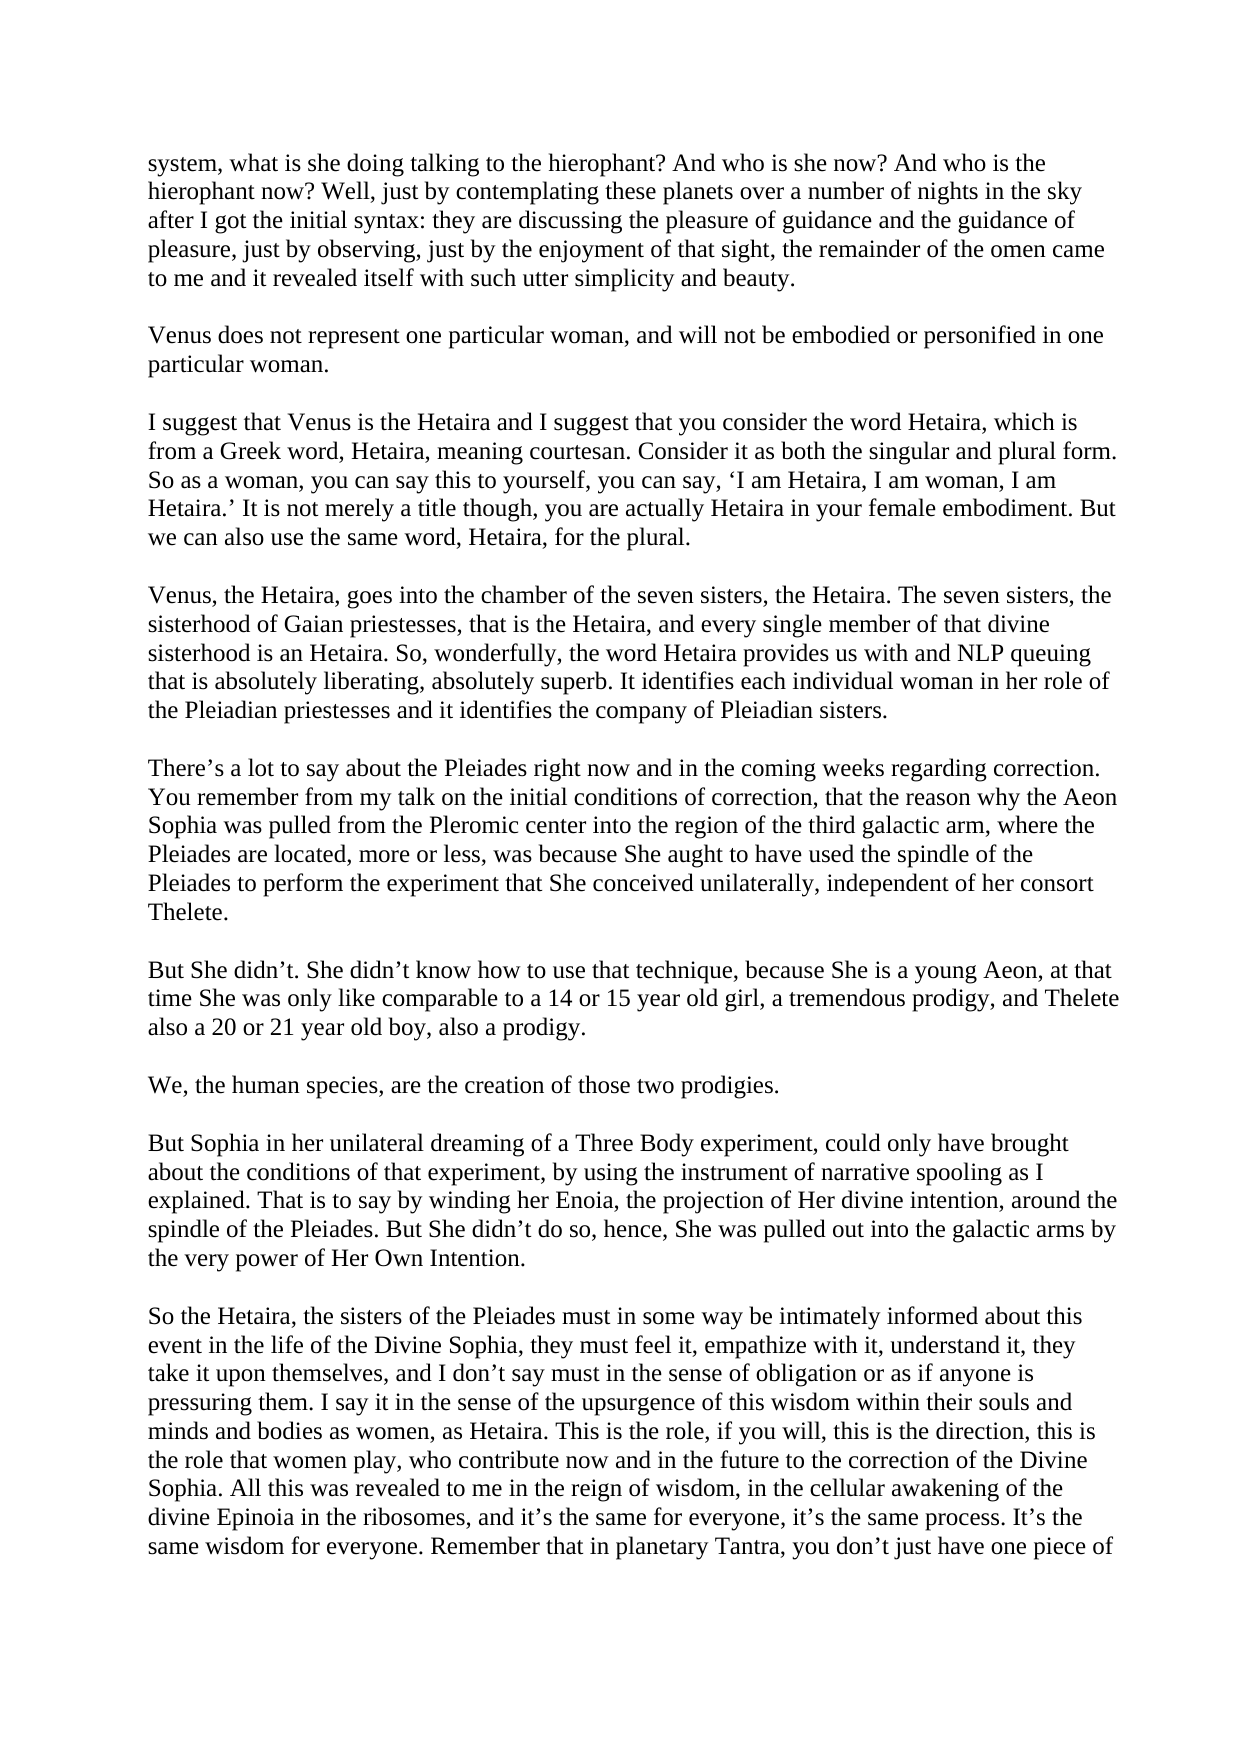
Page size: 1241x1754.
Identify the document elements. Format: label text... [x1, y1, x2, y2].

text There’s a lot to say about the Pleiades right now and in the coming weeks regarding correction. You remember from my talk on the initial conditions of correction, that the reason why the Aeon Sophia was pulled from the Pleromic center into the region of the third galactic arm, where the Pleiades are located, more or less, was because She aught to have used the spindle of the Pleiades to perform the experiment that She conceived unilaterally, independent of her consort Thelete. [148, 753, 1122, 926]
text So the Hetaira, the sisters of the Pleiades must in some way be intimately informed about this event in the life of the Divine Sophia, they must feel it, empathize with it, understand it, they take it upon themselves, and I don’t say must in the sense of obligation or as if anyone is pressuring them. I say it in the sense of the upsurgence of this wisdom within their souls and minds and bodies as women, as Hetaira. This is the role, if you will, this is the direction, this is the role that women play, who contribute now and in the future to the correction of the Divine Sophia. All this was revealed to me in the reign of wisdom, in the cellular awakening of the divine Epinoia in the ribosomes, and it’s the same for everyone, it’s the same process. It’s the same wisdom for everyone. Remember that in planetary Tantra, you don’t just have one piece of [148, 1301, 1122, 1560]
text But She didn’t. She didn’t know how to use that technique, because She is a young Aeon, at that time She was only like comparable to a 14 or 15 year old girl, a tremendous prodigy, and Thelete also a 20 or 21 year old boy, also a prodigy. [148, 955, 1122, 1041]
text But Sophia in her unilateral dreaming of a Three Body experiment, could only have brought about the conditions of that experiment, by using the instrument of narrative spooling as I explained. That is to say by winding her Enoia, the projection of Her divine intention, around the spindle of the Pleiades. But She didn’t do so, hence, She was pulled out into the galactic arms by the very power of Her Own Intention. [148, 1128, 1122, 1272]
text system, what is she doing talking to the hierophant? And who is she now? And who is the hierophant now? Well, just by contemplating these planets over a number of nights in the sky after I got the initial syntax: they are discussing the pleasure of guidance and the guidance of pleasure, just by observing, just by the enjoyment of that sight, the remainder of the omen came to me and it revealed itself with such utter simplicity and beauty. [148, 148, 1122, 291]
text Venus, the Hetaira, goes into the chamber of the seven sisters, the Hetaira. The seven sisters, the sisterhood of Gaian priestesses, that is the Hetaira, and every single member of that divine sisterhood is an Hetaira. So, wonderfully, the word Hetaira provides us with and NLP queuing that is absolutely liberating, absolutely superb. It identifies each individual woman in her role of the Pleiadian priestesses and it identifies the company of Pleiadian sisters. [148, 580, 1122, 724]
text Venus does not represent one particular woman, and will not be embodied or personified in one particular woman. [148, 321, 1122, 378]
text We, the human species, are the creation of those two prodigies. [148, 1070, 1122, 1099]
text I suggest that Venus is the Hetaira and I suggest that you consider the word Hetaira, which is from a Greek word, Hetaira, meaning courtesan. Consider it as both the singular and plural form. So as a woman, you can say this to yourself, you can say, ‘I am Hetaira, I am woman, I am Hetaira.’ It is not merely a title though, you are actually Hetaira in your female embodiment. But we can also use the same word, Hetaira, for the plural. [148, 407, 1122, 551]
